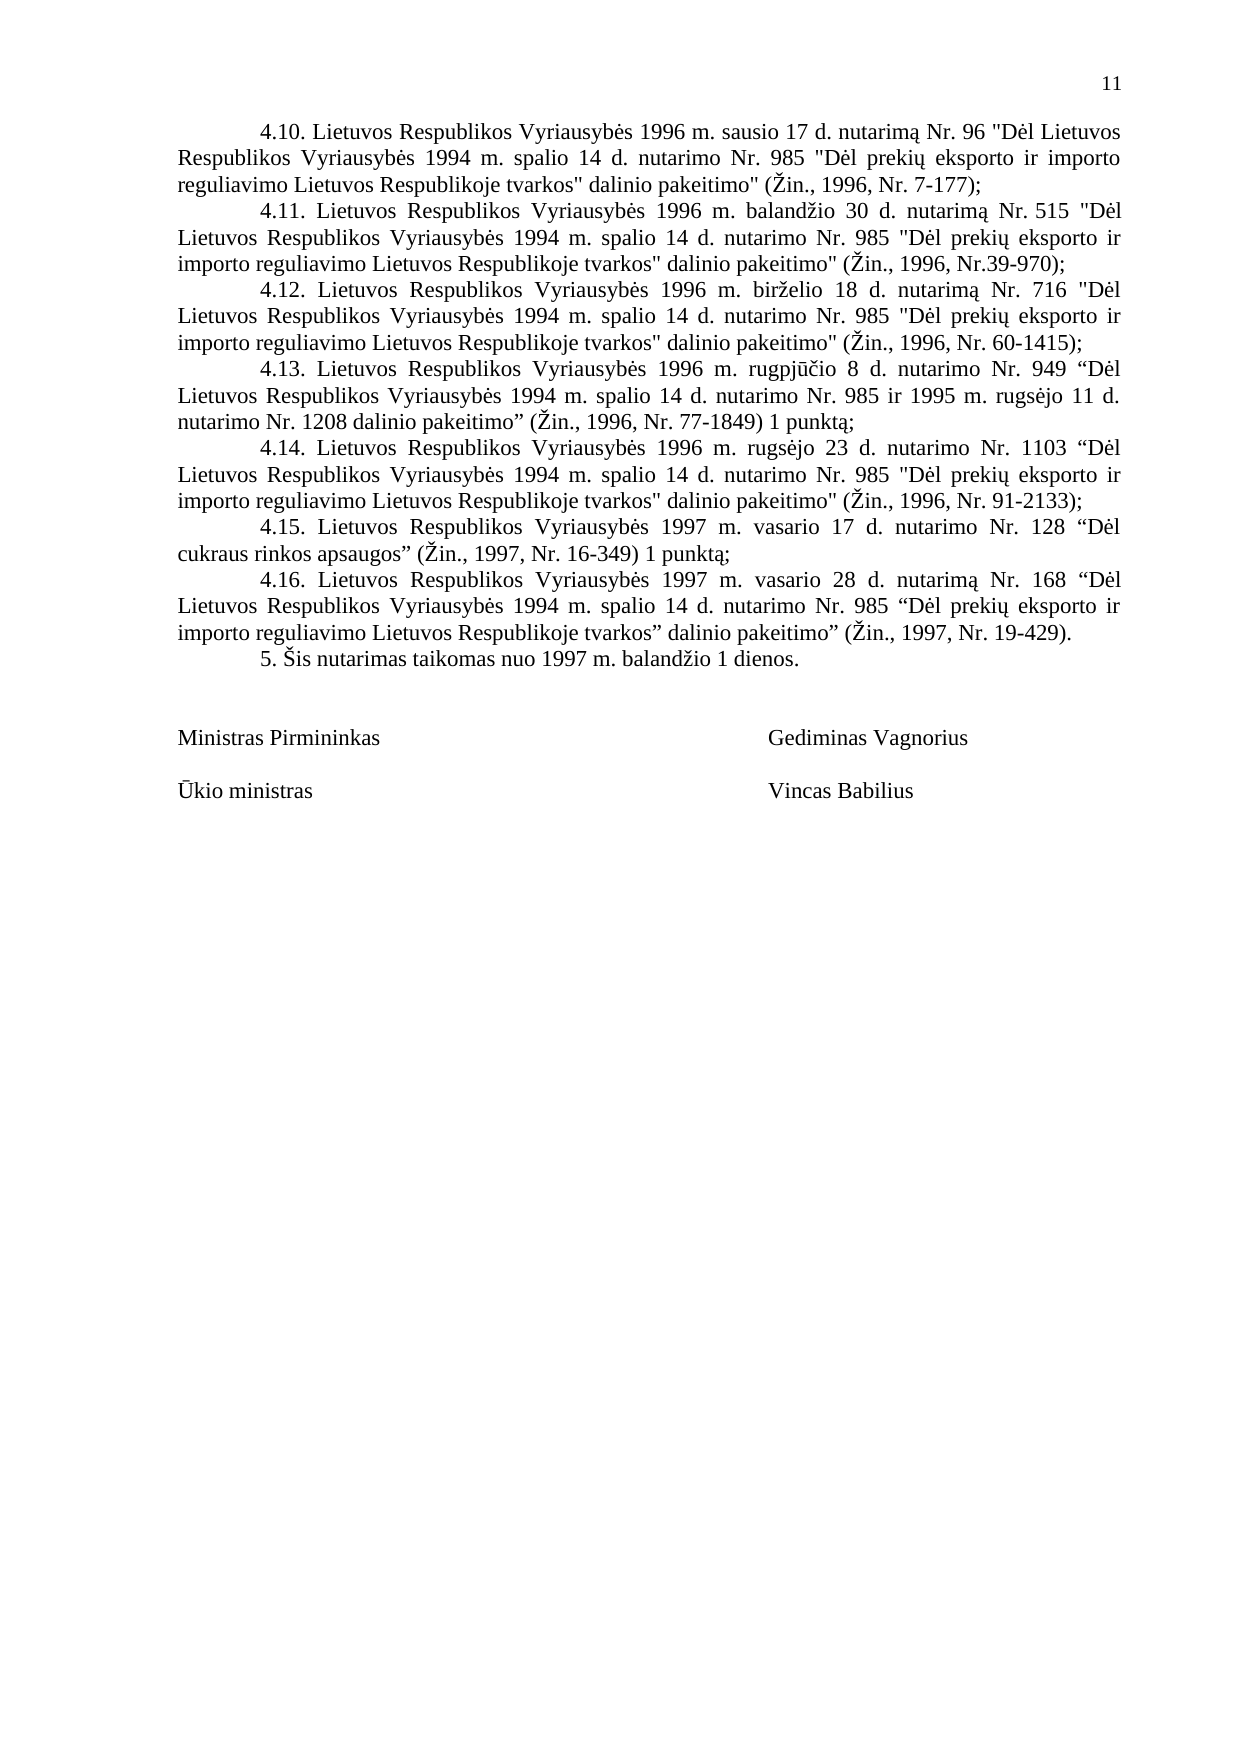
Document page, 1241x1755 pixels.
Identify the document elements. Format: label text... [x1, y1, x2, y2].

text 4.15. Lietuvos Respublikos Vyriausybės 1997 m. vasario 17 d. nutarimo Nr. 128 “Dėl cukraus rinkos apsaugos” (Žin., 1997, Nr. 16-349) 1 punktą; [177, 513, 1122, 566]
text 4.10. Lietuvos Respublikos Vyriausybės 1996 m. sausio 17 d. nutarimą Nr. 96 "Dėl Lietuvos Respublikos Vyriausybės 1994 m. spalio 14 d. nutarimo Nr. 985 "Dėl prekių eksporto ir importo reguliavimo Lietuvos Respublikoje tvarkos" dalinio pakeitimo" (Žin., 1996, Nr. 7-177); [177, 118, 1122, 197]
text 4.13. Lietuvos Respublikos Vyriausybės 1996 m. rugpjūčio 8 d. nutarimo Nr. 949 “Dėl Lietuvos Respublikos Vyriausybės 1994 m. spalio 14 d. nutarimo Nr. 985 ir 1995 m. rugsėjo 11 d. nutarimo Nr. 1208 dalinio pakeitimo” (Žin., 1996, Nr. 77-1849) 1 punktą; [177, 355, 1122, 434]
text 4.14. Lietuvos Respublikos Vyriausybės 1996 m. rugsėjo 23 d. nutarimo Nr. 1103 “Dėl Lietuvos Respublikos Vyriausybės 1994 m. spalio 14 d. nutarimo Nr. 985 "Dėl prekių eksporto ir importo reguliavimo Lietuvos Respublikoje tvarkos" dalinio pakeitimo" (Žin., 1996, Nr. 91-2133); [177, 434, 1122, 513]
text Ministras Pirmininkas Gediminas Vagnorius [177, 724, 1122, 751]
text 4.12. Lietuvos Respublikos Vyriausybės 1996 m. birželio 18 d. nutarimą Nr. 716 "Dėl Lietuvos Respublikos Vyriausybės 1994 m. spalio 14 d. nutarimo Nr. 985 "Dėl prekių eksporto ir importo reguliavimo Lietuvos Respublikoje tvarkos" dalinio pakeitimo" (Žin., 1996, Nr. 60-1415); [177, 276, 1122, 355]
text Ūkio ministras Vincas Babilius [177, 777, 1122, 803]
text 4.16. Lietuvos Respublikos Vyriausybės 1997 m. vasario 28 d. nutarimą Nr. 168 “Dėl Lietuvos Respublikos Vyriausybės 1994 m. spalio 14 d. nutarimo Nr. 985 “Dėl prekių eksporto ir importo reguliavimo Lietuvos Respublikoje tvarkos” dalinio pakeitimo” (Žin., 1997, Nr. 19-429). [177, 566, 1122, 645]
text 4.11. Lietuvos Respublikos Vyriausybės 1996 m. balandžio 30 d. nutarimą Nr. 515 "Dėl Lietuvos Respublikos Vyriausybės 1994 m. spalio 14 d. nutarimo Nr. 985 "Dėl prekių eksporto ir importo reguliavimo Lietuvos Respublikoje tvarkos" dalinio pakeitimo" (Žin., 1996, Nr.39-970); [177, 197, 1122, 276]
text 5. Šis nutarimas taikomas nuo 1997 m. balandžio 1 dienos. [177, 645, 1122, 672]
